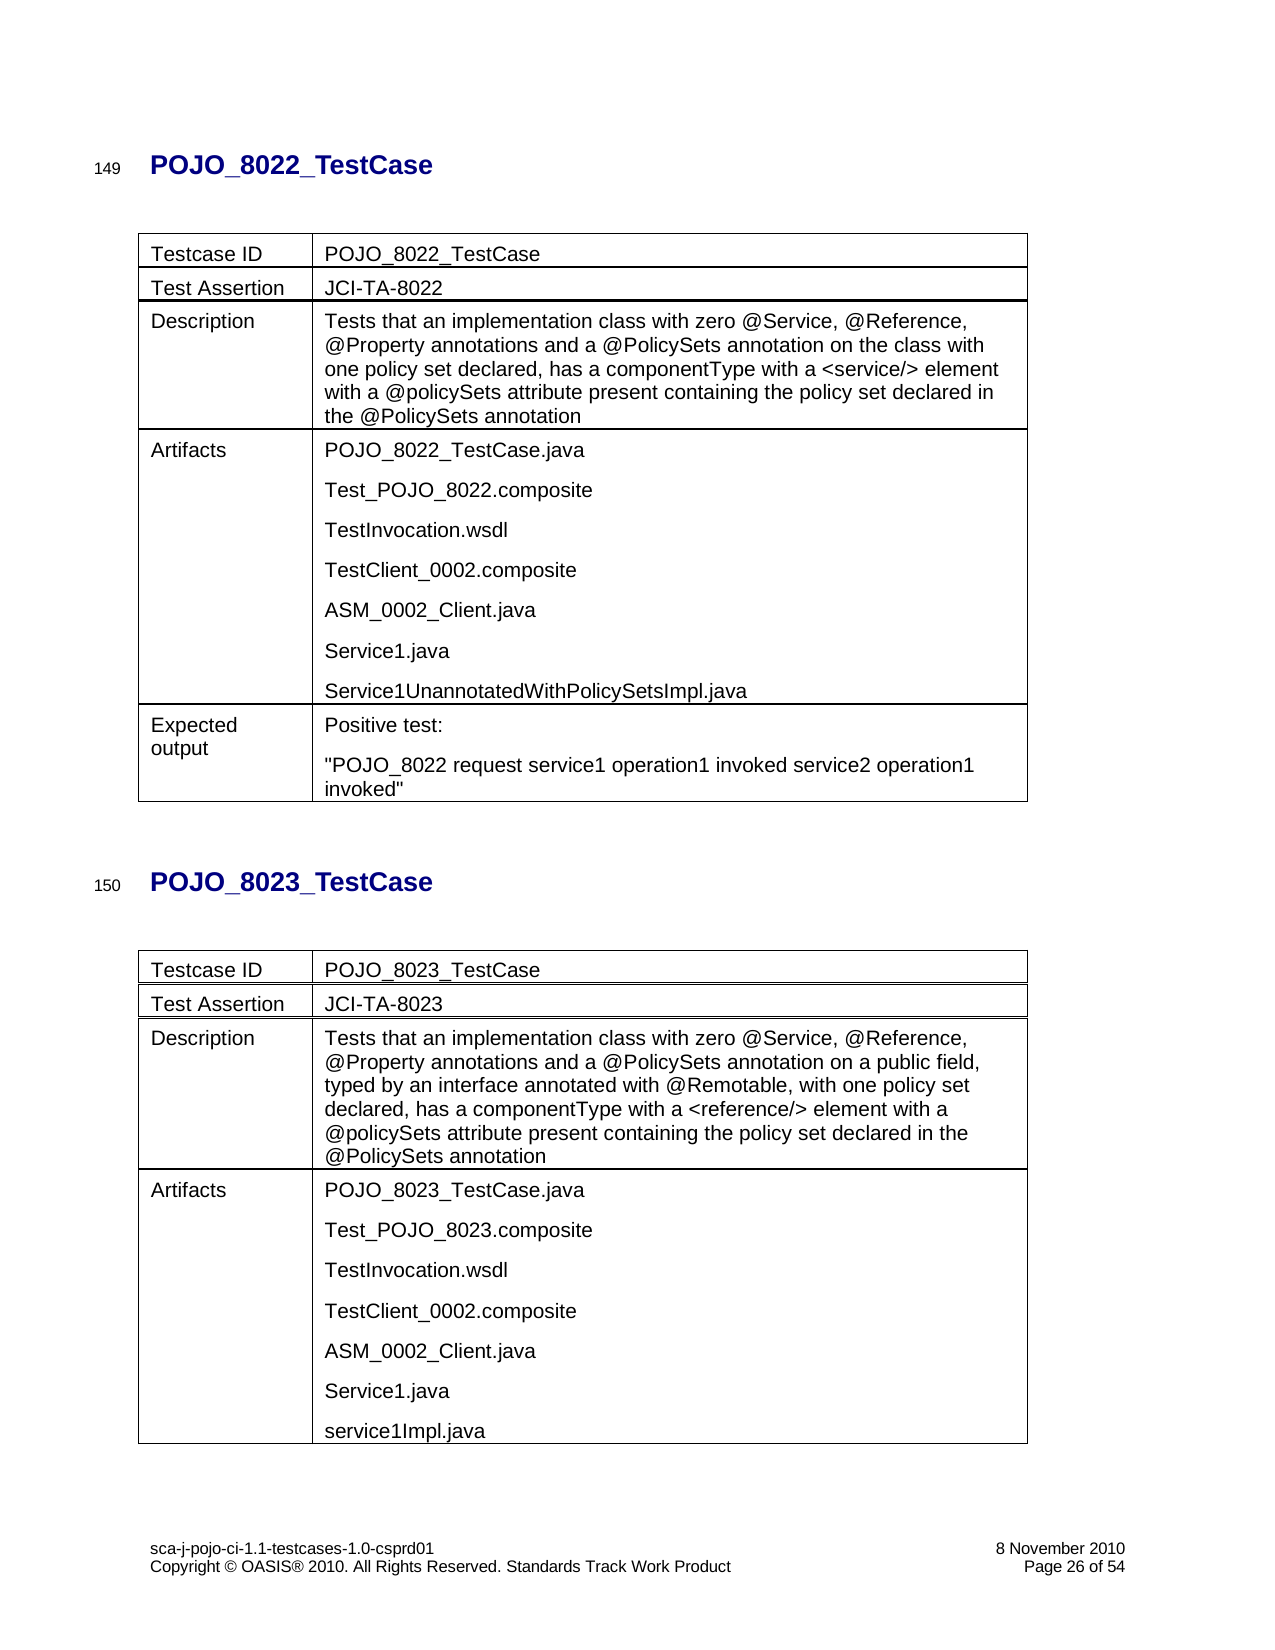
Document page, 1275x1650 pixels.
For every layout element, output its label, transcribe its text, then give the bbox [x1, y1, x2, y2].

table_cell Artifacts [139, 1170, 312, 1443]
table_cell Test Assertion [139, 268, 312, 299]
subtitle POJO_8022_TestCase [150, 150, 1125, 180]
table_cell Test Assertion [139, 985, 312, 1016]
table_cell Artifacts [139, 430, 312, 703]
table_cell POJO_8023_TestCase.java Test_POJO_8023.composite TestInvocation.wsdl TestClient_0002.composite ASM_0002_Client.java Service1.java service1Impl.java [313, 1170, 1027, 1443]
table_cell Tests that an implementation class with zero @Service, @Reference, @Property annotations and a @PolicySets annotation on a public field, typed by an interface annotated with @Remotable, with one policy set declared, has a componentType with a <reference/> element with a @policySets attribute present containing the policy set declared in the @PolicySets annotation [313, 1019, 1027, 1168]
table_header POJO_8023_TestCase [313, 951, 1027, 982]
table_cell JCI-TA-8022 [313, 268, 1027, 299]
table_cell Description [139, 302, 312, 428]
table_cell POJO_8022_TestCase.java Test_POJO_8022.composite TestInvocation.wsdl TestClient_0002.composite ASM_0002_Client.java Service1.java Service1UnannotatedWithPolicySetsImpl.java [313, 430, 1027, 703]
table_header POJO_8022_TestCase [313, 234, 1027, 266]
table_cell Positive test: "POJO_8022 request service1 operation1 invoked service2 operation1 invoked" [313, 705, 1027, 801]
table_header Testcase ID [139, 234, 312, 266]
subtitle POJO_8023_TestCase [150, 867, 1125, 897]
table_header Testcase ID [139, 951, 312, 982]
table_cell Tests that an implementation class with zero @Service, @Reference, @Property annotations and a @PolicySets annotation on the class with one policy set declared, has a componentType with a <service/> element with a @policySets attribute present containing the policy set declared in the @PolicySets annotation [313, 302, 1027, 428]
table_cell Description [139, 1019, 312, 1168]
table_cell Expected output [139, 705, 312, 801]
table_cell JCI-TA-8023 [313, 985, 1027, 1016]
